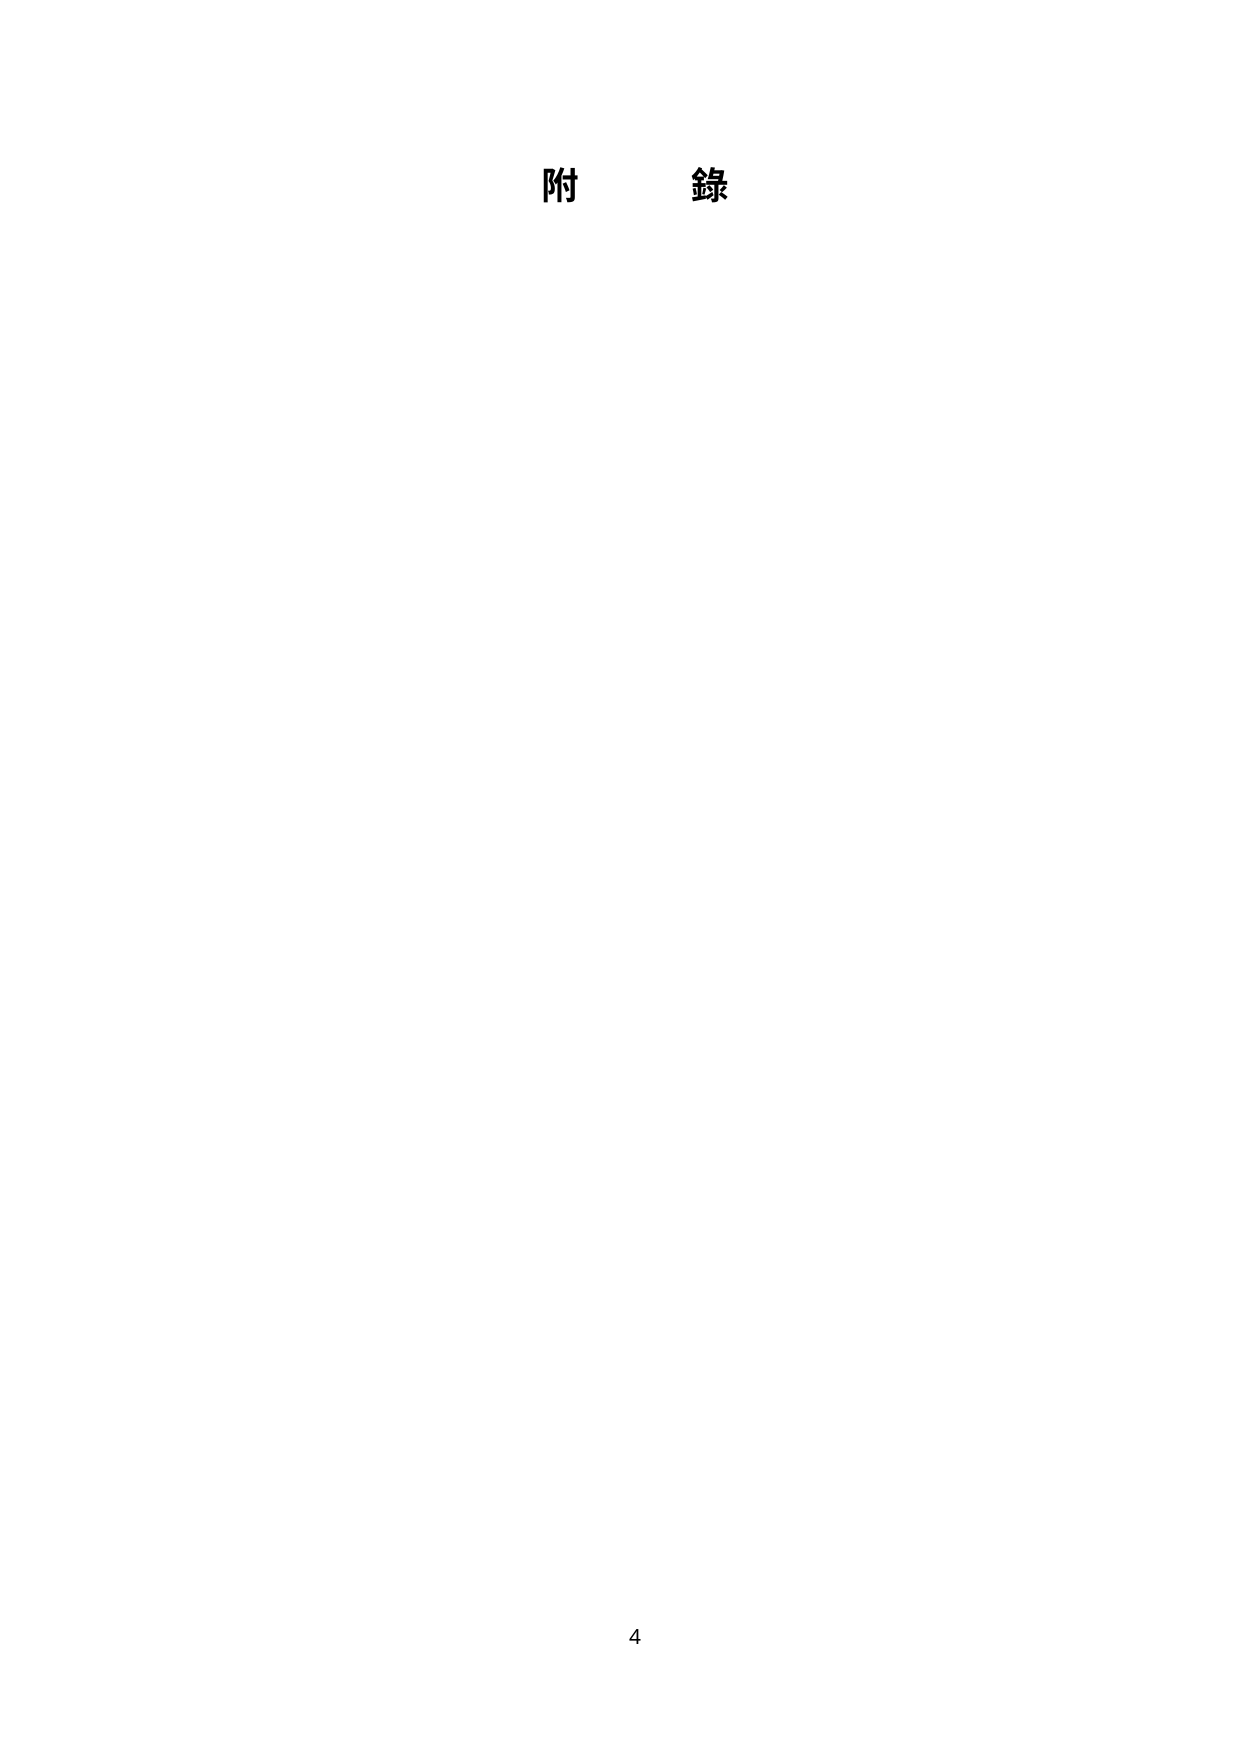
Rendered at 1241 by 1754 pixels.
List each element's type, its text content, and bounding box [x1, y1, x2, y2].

text 附 錄 [177, 136, 1092, 215]
